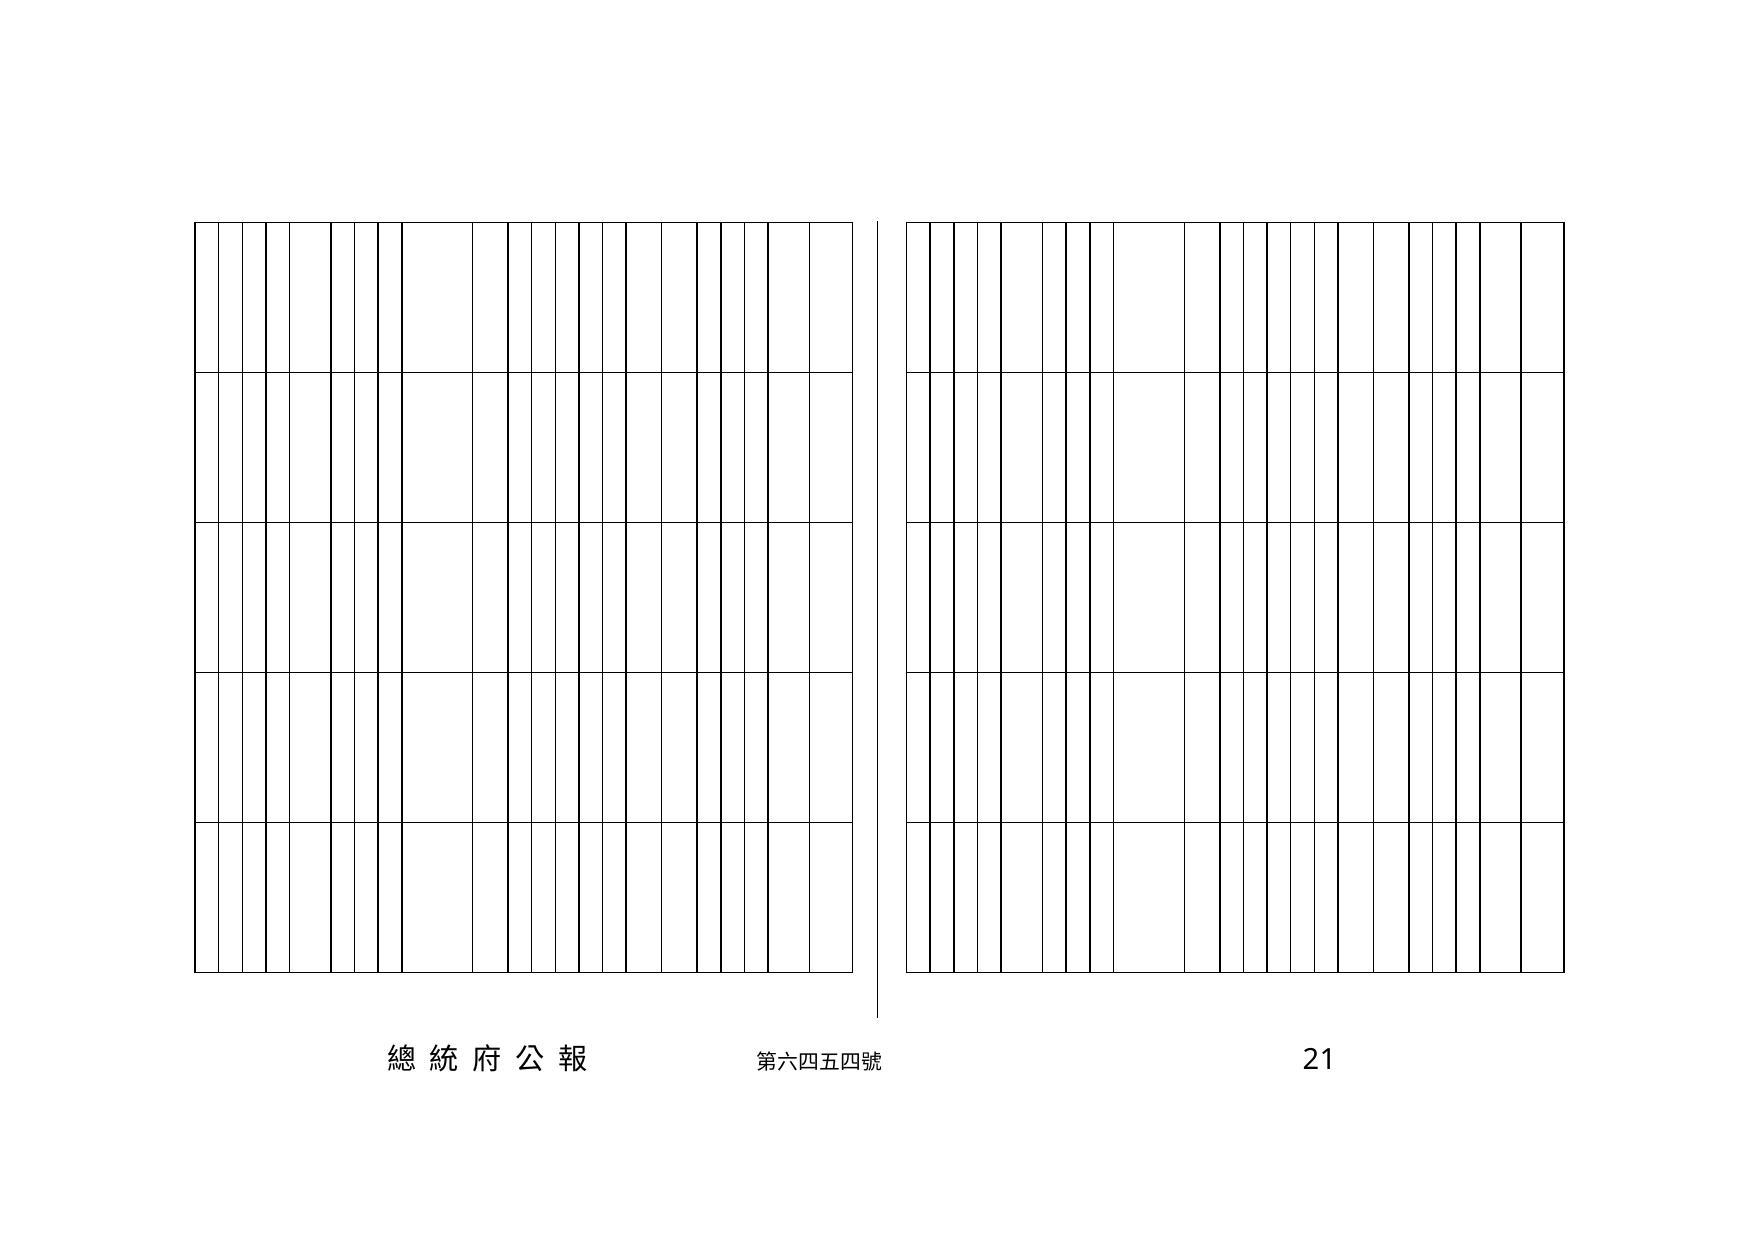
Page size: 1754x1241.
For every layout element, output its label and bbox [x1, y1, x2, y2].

table_cell [267, 223, 289, 372]
table_cell [810, 373, 852, 522]
table_cell [1185, 823, 1219, 972]
table_cell [355, 223, 377, 372]
table_header [955, 223, 977, 372]
table_cell [662, 523, 696, 672]
table_cell [580, 373, 602, 522]
table_cell [1481, 823, 1520, 972]
table_cell [196, 673, 218, 822]
table_header [1457, 223, 1479, 372]
table_cell [698, 223, 720, 372]
table_cell [745, 373, 767, 522]
table_cell [1067, 673, 1089, 822]
table_cell [1221, 673, 1243, 822]
table_cell [1185, 373, 1219, 522]
table_cell [290, 673, 330, 822]
table_cell [1043, 823, 1065, 972]
table_cell [1002, 373, 1042, 522]
table_cell [509, 223, 531, 372]
table_cell [662, 373, 696, 522]
table_cell [1457, 673, 1479, 822]
table_cell [267, 523, 289, 672]
table_cell [1374, 373, 1408, 522]
table_cell [1339, 673, 1373, 822]
table_header [978, 223, 1000, 372]
table_cell [1114, 823, 1184, 972]
table_cell [1339, 823, 1373, 972]
table_header [1433, 223, 1455, 372]
table_header [1244, 223, 1266, 372]
table_cell [403, 523, 472, 672]
table_cell [267, 823, 289, 972]
table_cell [627, 373, 661, 522]
table_header [1291, 223, 1314, 372]
table_cell [810, 223, 852, 372]
table_cell [1244, 523, 1266, 672]
table_cell [769, 523, 809, 672]
table_cell [978, 523, 1000, 672]
table_cell [290, 223, 330, 372]
table_cell [810, 673, 852, 822]
table_cell [290, 823, 330, 972]
table_cell [532, 823, 555, 972]
table_cell [1374, 823, 1408, 972]
table_cell [355, 373, 377, 522]
table_cell [603, 223, 625, 372]
table_cell [1481, 673, 1520, 822]
table_cell [627, 223, 661, 372]
table_cell [580, 523, 602, 672]
table_cell [698, 373, 720, 522]
table_cell [662, 673, 696, 822]
table_cell [907, 373, 929, 522]
table_cell [332, 673, 354, 822]
table_cell [509, 373, 531, 522]
table_cell [955, 373, 977, 522]
table_cell [219, 223, 242, 372]
table_cell [243, 823, 265, 972]
table_cell [580, 223, 602, 372]
table_cell [1291, 373, 1314, 522]
table_cell [1522, 373, 1563, 522]
table_header [1185, 223, 1219, 372]
table_cell [473, 373, 507, 522]
table_cell [580, 673, 602, 822]
table_cell [1374, 523, 1408, 672]
table_cell [810, 823, 852, 972]
table_cell [698, 523, 720, 672]
table_cell [931, 673, 953, 822]
table_cell [1268, 823, 1290, 972]
table_cell [745, 523, 767, 672]
table_cell [1067, 823, 1089, 972]
table_cell [1339, 523, 1373, 672]
table_cell [532, 673, 555, 822]
table_cell [698, 673, 720, 822]
table_cell [1315, 673, 1337, 822]
table_cell [473, 673, 507, 822]
table_cell [509, 823, 531, 972]
table_cell [603, 823, 625, 972]
table_cell [1002, 823, 1042, 972]
table_cell [403, 373, 472, 522]
table_cell [1221, 823, 1243, 972]
table_cell [379, 223, 401, 372]
table_cell [1291, 523, 1314, 672]
table_cell [332, 823, 354, 972]
table_cell [1481, 523, 1520, 672]
table_cell [1091, 523, 1113, 672]
table_cell [978, 673, 1000, 822]
table_cell [556, 373, 578, 522]
table_cell [769, 373, 809, 522]
table_cell [1114, 673, 1184, 822]
table_cell [509, 523, 531, 672]
table_cell [1315, 373, 1337, 522]
table_cell [332, 523, 354, 672]
table_cell [1410, 373, 1432, 522]
table_cell [931, 823, 953, 972]
table_cell [769, 823, 809, 972]
table_header [931, 223, 953, 372]
table_cell [722, 373, 744, 522]
table_cell [745, 673, 767, 822]
table_cell [907, 673, 929, 822]
table_cell [1091, 673, 1113, 822]
table_cell [196, 373, 218, 522]
table_cell [1114, 523, 1184, 672]
table_cell [355, 673, 377, 822]
table_cell [290, 373, 330, 522]
table_cell [662, 223, 696, 372]
table_header [1091, 223, 1113, 372]
table_cell [1315, 523, 1337, 672]
table_cell [556, 823, 578, 972]
table_cell [931, 373, 953, 522]
table_cell [1268, 523, 1290, 672]
table_cell [745, 223, 767, 372]
table_cell [1002, 523, 1042, 672]
table_cell [1522, 673, 1563, 822]
table_cell [403, 823, 472, 972]
table_cell [243, 673, 265, 822]
table_cell [1244, 673, 1266, 822]
table_cell [379, 523, 401, 672]
table_cell [931, 523, 953, 672]
table_header [1221, 223, 1243, 372]
table_cell [267, 673, 289, 822]
table_header [1374, 223, 1408, 372]
table_cell [556, 523, 578, 672]
table_header [1067, 223, 1089, 372]
table_header [1339, 223, 1373, 372]
table_cell [290, 523, 330, 672]
table_cell [196, 523, 218, 672]
table_cell [243, 523, 265, 672]
table_cell [1291, 823, 1314, 972]
table_cell [907, 523, 929, 672]
table_cell [1522, 823, 1563, 972]
table_header [1410, 223, 1432, 372]
table_cell [379, 673, 401, 822]
table_cell [196, 223, 218, 372]
table_cell [745, 823, 767, 972]
table_cell [1067, 373, 1089, 522]
table_cell [473, 523, 507, 672]
table_cell [355, 823, 377, 972]
table_cell [332, 373, 354, 522]
table_cell [1457, 373, 1479, 522]
table_cell [603, 523, 625, 672]
table_cell [556, 673, 578, 822]
table_cell [955, 673, 977, 822]
table_cell [1410, 673, 1432, 822]
table_cell [722, 823, 744, 972]
table_cell [955, 823, 977, 972]
table_cell [219, 373, 242, 522]
table_header [1522, 223, 1563, 372]
table_cell [1043, 373, 1065, 522]
table_cell [722, 523, 744, 672]
table_cell [955, 523, 977, 672]
table_cell [1410, 823, 1432, 972]
table_cell [1043, 523, 1065, 672]
table_cell [698, 823, 720, 972]
table_cell [379, 373, 401, 522]
table_cell [1002, 673, 1042, 822]
table_cell [1374, 673, 1408, 822]
table_cell [603, 673, 625, 822]
table_cell [1185, 523, 1219, 672]
table_cell [403, 673, 472, 822]
table_cell [1185, 673, 1219, 822]
table_header [1481, 223, 1520, 372]
table_header [1114, 223, 1184, 372]
table_cell [1522, 523, 1563, 672]
table_cell [473, 223, 507, 372]
table_cell [556, 223, 578, 372]
table_cell [1315, 823, 1337, 972]
table_cell [1433, 673, 1455, 822]
table_cell [1244, 373, 1266, 522]
table_cell [267, 373, 289, 522]
table_header [907, 223, 929, 372]
table_cell [1433, 523, 1455, 672]
table_cell [978, 823, 1000, 972]
table_cell [1433, 823, 1455, 972]
table_header [1002, 223, 1042, 372]
table_cell [1114, 373, 1184, 522]
table_header [1315, 223, 1337, 372]
table_cell [627, 523, 661, 672]
table_cell [1481, 373, 1520, 522]
table_header [1268, 223, 1290, 372]
table_cell [379, 823, 401, 972]
table_cell [810, 523, 852, 672]
table_cell [769, 223, 809, 372]
table_cell [978, 373, 1000, 522]
table_cell [1433, 373, 1455, 522]
table_cell [1244, 823, 1266, 972]
table_cell [1410, 523, 1432, 672]
table_cell [722, 223, 744, 372]
table_header [1043, 223, 1065, 372]
table_cell [1291, 673, 1314, 822]
table_cell [769, 673, 809, 822]
table_cell [1339, 373, 1373, 522]
table_cell [219, 523, 242, 672]
table_cell [243, 223, 265, 372]
table_cell [1268, 373, 1290, 522]
table_cell [532, 223, 555, 372]
table_cell [509, 673, 531, 822]
table_cell [532, 523, 555, 672]
table_cell [403, 223, 472, 372]
table_cell [243, 373, 265, 522]
table_cell [1268, 673, 1290, 822]
table_cell [1457, 523, 1479, 672]
table_cell [1221, 373, 1243, 522]
table_cell [1091, 823, 1113, 972]
table_cell [1043, 673, 1065, 822]
table_cell [1221, 523, 1243, 672]
table_cell [1067, 523, 1089, 672]
table_cell [627, 673, 661, 822]
table_cell [1091, 373, 1113, 522]
table_cell [1457, 823, 1479, 972]
table_cell [355, 523, 377, 672]
table_cell [722, 673, 744, 822]
table_cell [662, 823, 696, 972]
table_cell [219, 673, 242, 822]
table_cell [332, 223, 354, 372]
table_cell [473, 823, 507, 972]
table_cell [907, 823, 929, 972]
table_cell [580, 823, 602, 972]
table_cell [627, 823, 661, 972]
table_cell [532, 373, 555, 522]
table_cell [603, 373, 625, 522]
table_cell [196, 823, 218, 972]
table_cell [219, 823, 242, 972]
